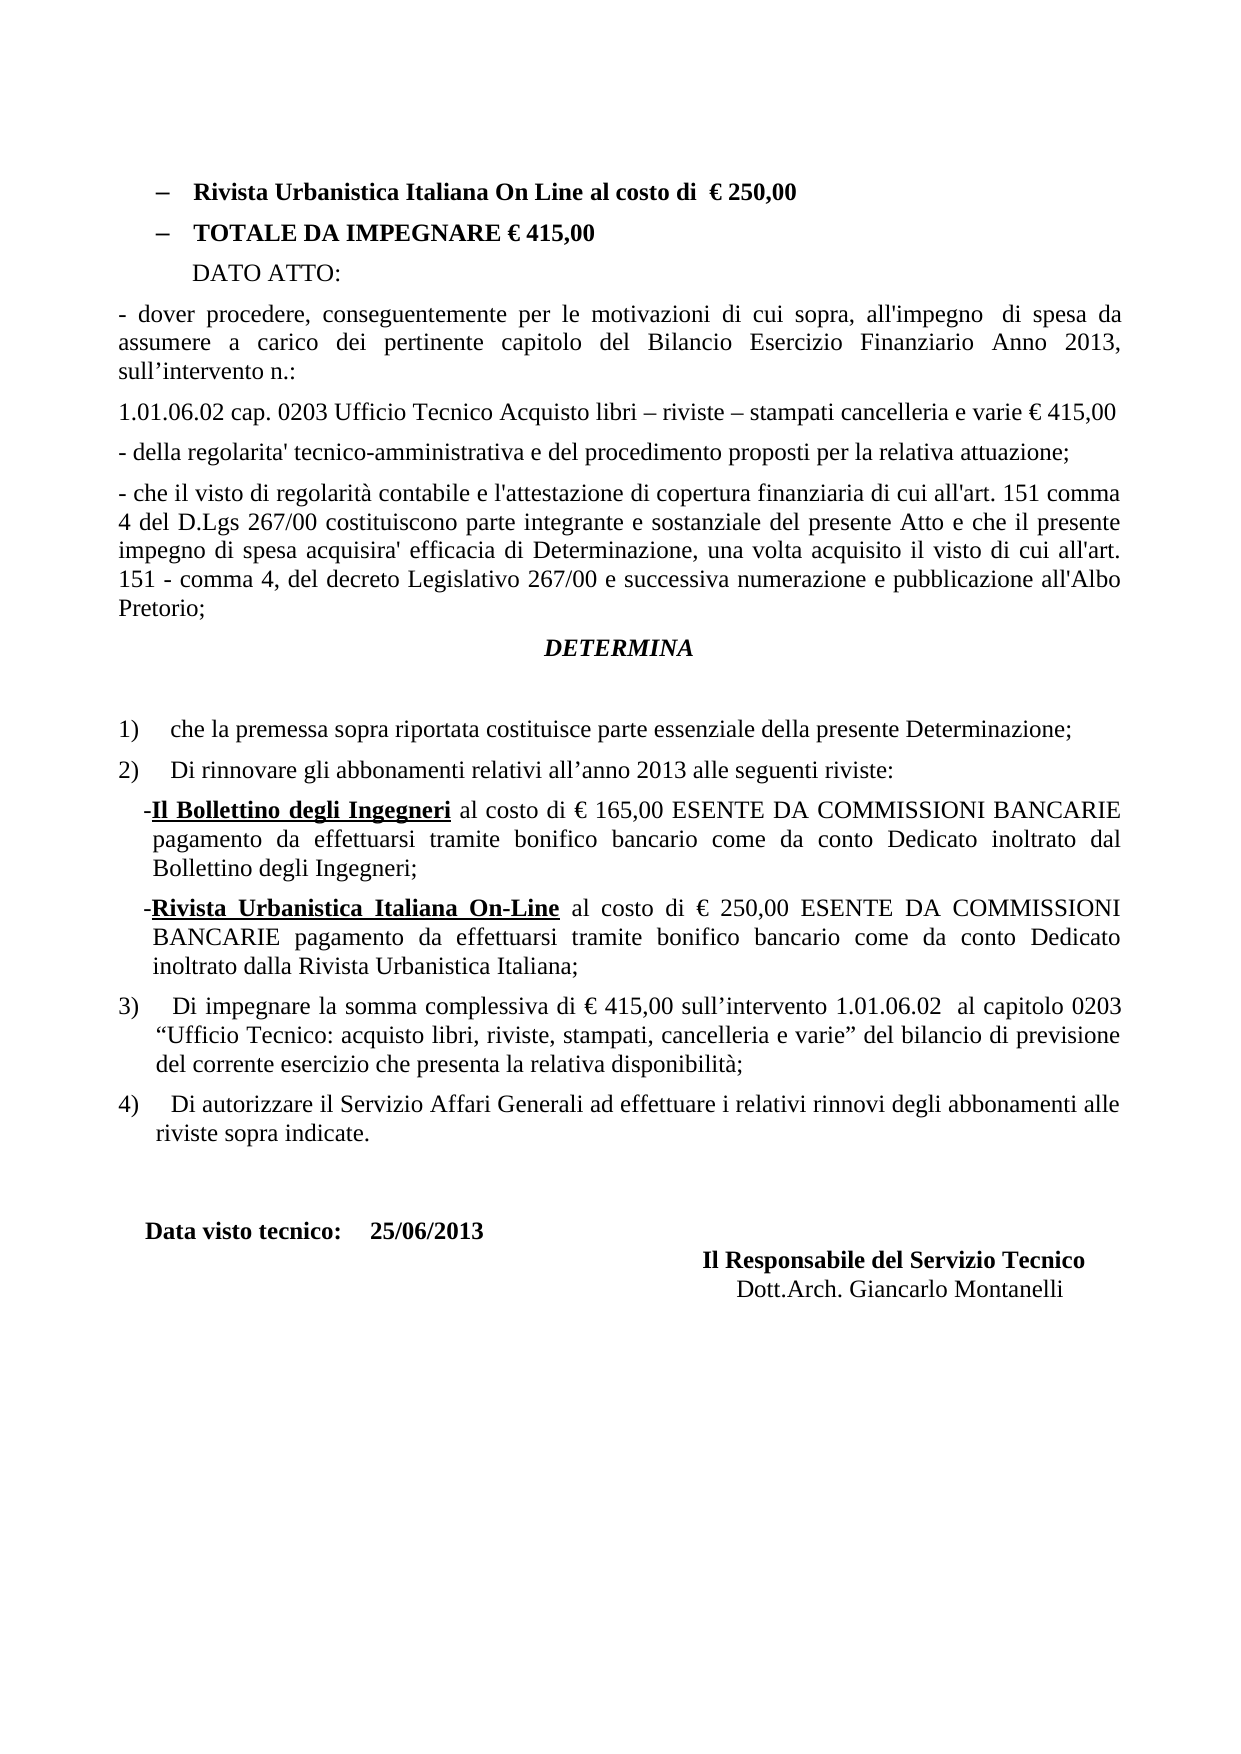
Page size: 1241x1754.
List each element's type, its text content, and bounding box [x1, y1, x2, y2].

text 1.01.06.02 cap. 0203 Ufficio Tecnico Acquisto libri – riviste – stampati cancelleria e varie € 415,00 [118, 397, 1122, 426]
text DETERMINA [118, 633, 1122, 662]
table_cell Dott.Arch. Giancarlo Montanelli [669, 1274, 1119, 1302]
text 1) che la premessa sopra riportata costituisce parte essenziale della presente Determinazione; [118, 714, 1122, 743]
text -Rivista Urbanistica Italiana On-Line al costo di € 250,00 ESENTE DA COMMISSIONI BANCARIE pagamento da effettuarsi tramite bonifico bancario come da conto Dedicato inoltrato dalla Rivista Urbanistica Italiana; [143, 893, 1122, 980]
table_header [669, 1216, 1119, 1245]
table_header 25/06/2013 [363, 1216, 668, 1245]
text - che il visto di regolarità contabile e l'attestazione di copertura finanziaria di cui all'art. 151 comma 4 del D.Lgs 267/00 costituiscono parte integrante e sostanziale del presente Atto e che il presente impegno di spesa acquisira' efficacia di Determinazione, una volta acquisito il visto di cui all'art. 151 - comma 4, del decreto Legislativo 267/00 e successiva numerazione e pubblicazione all'Albo Pretorio; [118, 478, 1122, 622]
text - dover procedere, conseguentemente per le motivazioni di cui sopra, all'impegno di spesa da assumere a carico dei pertinente capitolo del Bilancio Esercizio Finanziario Anno 2013, sull’intervento n.: [118, 299, 1122, 385]
text 4) Di autorizzare il Servizio Affari Generali ad effettuare i relativi rinnovi degli abbonamenti alle riviste sopra indicate. [118, 1089, 1122, 1147]
list TOTALE DA IMPEGNARE € 415,00 [156, 218, 1122, 246]
table_cell [363, 1274, 668, 1302]
table_header Data visto tecnico: [119, 1216, 362, 1245]
text -Il Bollettino degli Ingegneri al costo di € 165,00 ESENTE DA COMMISSIONI BANCARIE pagamento da effettuarsi tramite bonifico bancario come da conto Dedicato inoltrato dal Bollettino degli Ingegneri; [143, 795, 1122, 882]
table_cell [119, 1274, 362, 1302]
text DATO ATTO: [118, 258, 1122, 287]
table_cell Il Responsabile del Servizio Tecnico [669, 1245, 1119, 1274]
text 2) Di rinnovare gli abbonamenti relativi all’anno 2013 alle seguenti riviste: [118, 755, 1122, 784]
table_cell [363, 1245, 668, 1274]
text - della regolarita' tecnico-amministrativa e del procedimento proposti per la relativa attuazione; [118, 437, 1122, 466]
text 3) Di impegnare la somma complessiva di € 415,00 sull’intervento 1.01.06.02 al capitolo 0203 “Ufficio Tecnico: acquisto libri, riviste, stampati, cancelleria e varie” del bilancio di previsione del corrente esercizio che presenta la relativa disponibilità; [118, 991, 1122, 1078]
list Rivista Urbanistica Italiana On Line al costo di € 250,00 [156, 177, 1122, 206]
table_cell [119, 1245, 362, 1274]
